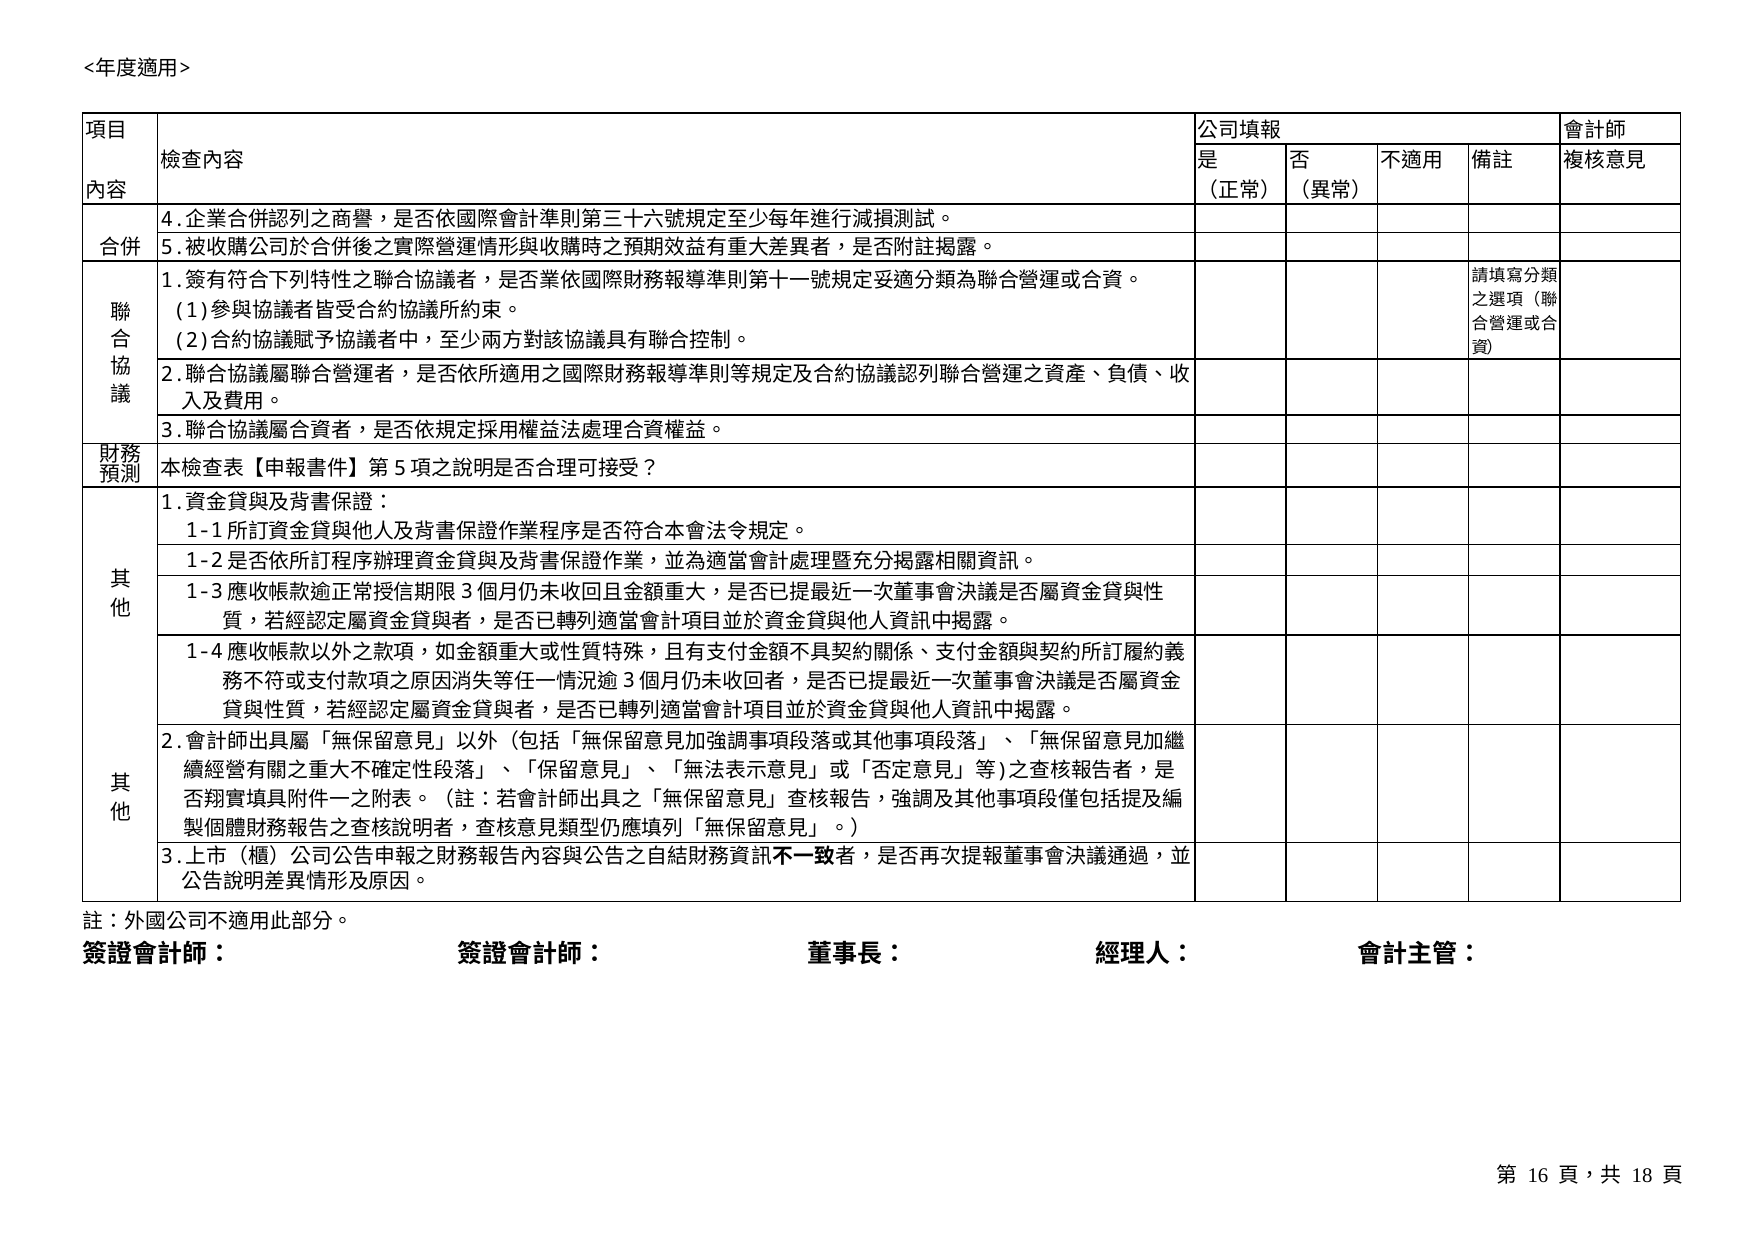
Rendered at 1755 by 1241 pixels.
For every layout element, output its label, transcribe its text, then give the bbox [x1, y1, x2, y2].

table_cell [1378, 488, 1468, 544]
table_cell [1287, 262, 1377, 358]
table_cell [1469, 233, 1559, 260]
table_cell 不適用 [1378, 145, 1468, 203]
table_cell [1561, 416, 1680, 443]
table_cell [1378, 233, 1468, 260]
table_cell [1469, 636, 1559, 723]
table_cell [1561, 636, 1680, 723]
table_cell [1378, 444, 1468, 486]
table_cell 3.上市（櫃）公司公告申報之財務報告內容與公告之自結財務資訊不一致者，是否再次提報董事會決議通過，並公告說明差異情形及原因。 [158, 843, 1194, 901]
text 簽證會計師： 簽證會計師： 董事長： 經理人： 會計主管： [83, 936, 1683, 969]
table_cell [1561, 360, 1680, 414]
table_cell [1378, 725, 1468, 842]
table_cell 否 （異常） [1287, 145, 1377, 203]
table_cell 1-2是否依所訂程序辦理資金貸與及背書保證作業，並為適當會計處理暨充分揭露相關資訊。 [158, 545, 1194, 574]
table_cell [1287, 205, 1377, 231]
table_cell 是 （正常） [1196, 145, 1285, 203]
table_cell [1287, 233, 1377, 260]
table_cell [1561, 545, 1680, 574]
table_cell [1469, 360, 1559, 414]
table_cell [1196, 416, 1285, 443]
table_cell 合併 [83, 205, 157, 260]
table_cell 1.資金貸與及背書保證： 1-1所訂資金貸與他人及背書保證作業程序是否符合本會法令規定。 [158, 488, 1194, 544]
table_cell 1-3應收帳款逾正常授信期限3個月仍未收回且金額重大，是否已提最近一次董事會決議是否屬資金貸與性質，若經認定屬資金貸與者，是否已轉列適當會計項目並於資金貸與他人資訊中揭露。 [158, 576, 1194, 634]
table_cell 本檢查表【申報書件】第5項之說明是否合理可接受？ [158, 444, 1194, 486]
table_cell [1378, 636, 1468, 723]
table_cell [1196, 262, 1285, 358]
table_cell 1-4應收帳款以外之款項，如金額重大或性質特殊，且有支付金額不具契約關係、支付金額與契約所訂履約義務不符或支付款項之原因消失等任一情況逾3個月仍未收回者，是否已提最近一次董事會決議是否屬資金貸與性質，若經認定屬資金貸與者，是否已轉列適當會計項目並於資金貸與他人資訊中揭露。 [158, 636, 1194, 723]
table_cell [1561, 725, 1680, 842]
table_cell [1287, 843, 1377, 901]
table_cell [1378, 262, 1468, 358]
table_cell [1287, 545, 1377, 574]
table_cell 請填寫分類之選項（聯合營運或合資） [1469, 262, 1559, 358]
table_cell [1196, 233, 1285, 260]
table_header 公司填報 [1196, 114, 1559, 143]
text 註：外國公司不適用此部分。 [83, 902, 1683, 936]
table_cell [1378, 545, 1468, 574]
table_cell [1287, 725, 1377, 842]
table_cell [1287, 416, 1377, 443]
table_cell 5.被收購公司於合併後之實際營運情形與收購時之預期效益有重大差異者，是否附註揭露。 [158, 233, 1194, 260]
table_cell [1561, 576, 1680, 634]
table_cell [1561, 444, 1680, 486]
table_cell 財務 預測 [83, 444, 157, 486]
table_cell 2.聯合協議屬聯合營運者，是否依所適用之國際財務報導準則等規定及合約協議認列聯合營運之資產、負債、收入及費用。 [158, 360, 1194, 414]
table_cell [1378, 205, 1468, 231]
table_cell 其 他 其 他 [83, 488, 157, 901]
table_cell [1469, 545, 1559, 574]
table_cell 備註 [1469, 145, 1559, 203]
table_cell [1378, 360, 1468, 414]
table_cell [1561, 488, 1680, 544]
table_cell 1.簽有符合下列特性之聯合協議者，是否業依國際財務報導準則第十一號規定妥適分類為聯合營運或合資。 (1)參與協議者皆受合約協議所約束。 (2)合約協議賦予協議者中，至少兩方對該協議具有聯合控制。 [158, 262, 1194, 358]
table_cell [1469, 725, 1559, 842]
table_cell [1196, 843, 1285, 901]
table_header 會計師 [1561, 114, 1680, 143]
table_cell 聯 合 協 議 [83, 262, 157, 443]
table_cell [1196, 725, 1285, 842]
table_cell 複核意見 [1561, 145, 1680, 203]
table_cell [1196, 360, 1285, 414]
table_cell 2.會計師出具屬「無保留意見」以外（包括「無保留意見加強調事項段落或其他事項段落」、「無保留意見加繼續經營有關之重大不確定性段落」、「保留意見」、「無法表示意見」或「否定意見」等)之查核報告者，是否翔實填具附件一之附表。（註：若會計師出具之「無保留意見」查核報告，強調及其他事項段僅包括提及編製個體財務報告之查核說明者，查核意見類型仍應填列「無保留意見」。） [158, 725, 1194, 842]
table_cell [1378, 843, 1468, 901]
table_cell [1196, 444, 1285, 486]
table_cell [1561, 262, 1680, 358]
table_header 項目 [83, 114, 157, 143]
table_cell [1469, 444, 1559, 486]
table_cell [1287, 636, 1377, 723]
table_cell [1469, 843, 1559, 901]
table_cell 內容 [83, 143, 157, 203]
table_cell [1378, 576, 1468, 634]
table_cell [1196, 576, 1285, 634]
table_cell [1561, 843, 1680, 901]
table_cell [1196, 488, 1285, 544]
table_cell [1561, 233, 1680, 260]
table_cell [1378, 416, 1468, 443]
table_cell [1469, 576, 1559, 634]
table_cell [1287, 576, 1377, 634]
table_cell [1469, 488, 1559, 544]
table_cell 4.企業合併認列之商譽，是否依國際會計準則第三十六號規定至少每年進行減損測試。 [158, 205, 1194, 231]
table_cell [1196, 545, 1285, 574]
table_cell 3.聯合協議屬合資者，是否依規定採用權益法處理合資權益。 [158, 416, 1194, 443]
table_cell [1287, 488, 1377, 544]
table_cell [1287, 360, 1377, 414]
table_cell [1196, 636, 1285, 723]
table_cell [1196, 205, 1285, 231]
table_cell [1561, 205, 1680, 231]
table_cell [1287, 444, 1377, 486]
table_header [158, 114, 1194, 143]
table_cell [1469, 416, 1559, 443]
table_cell [1469, 205, 1559, 231]
table_cell 檢查內容 [158, 143, 1194, 203]
